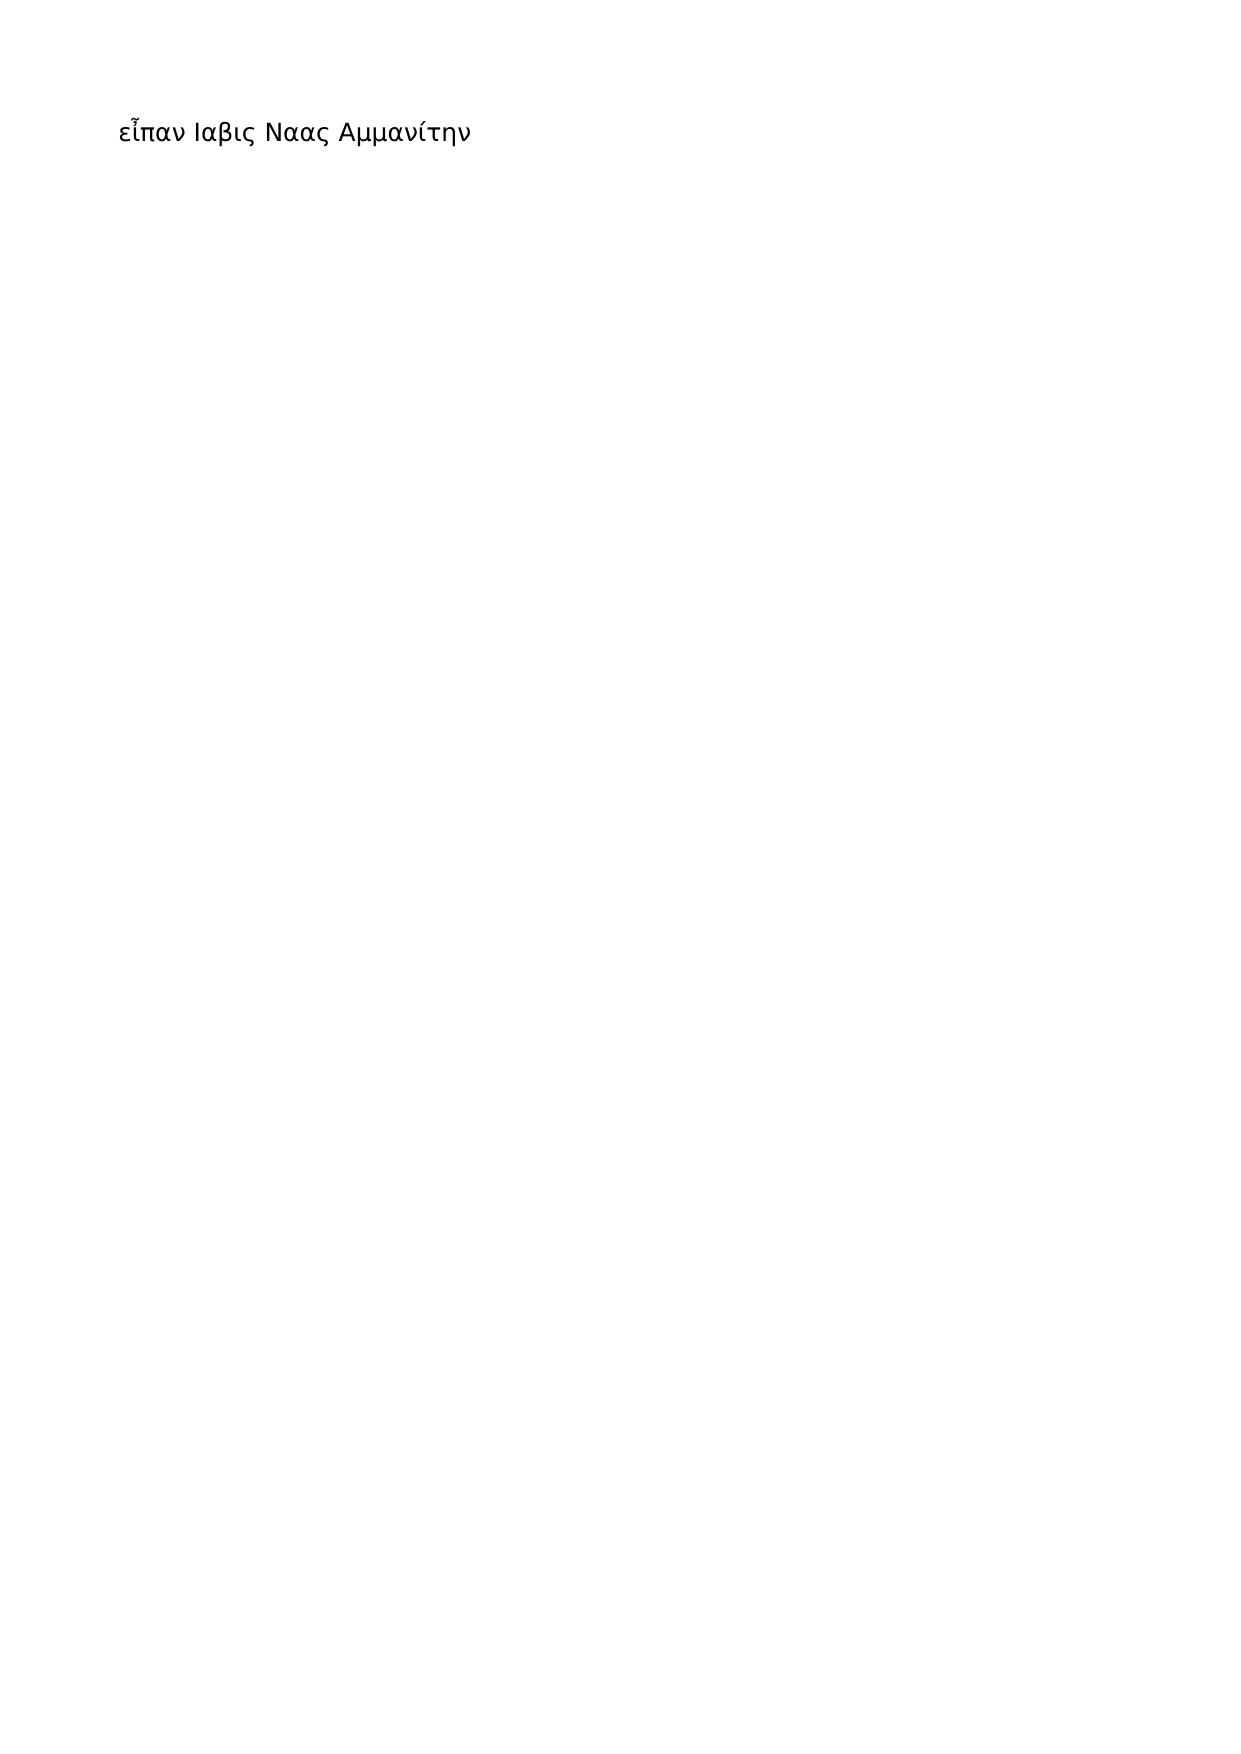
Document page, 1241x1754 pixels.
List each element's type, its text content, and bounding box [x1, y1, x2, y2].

text εἶπαν Ιαβις Ναας Αμμανίτην [118, 118, 1122, 147]
